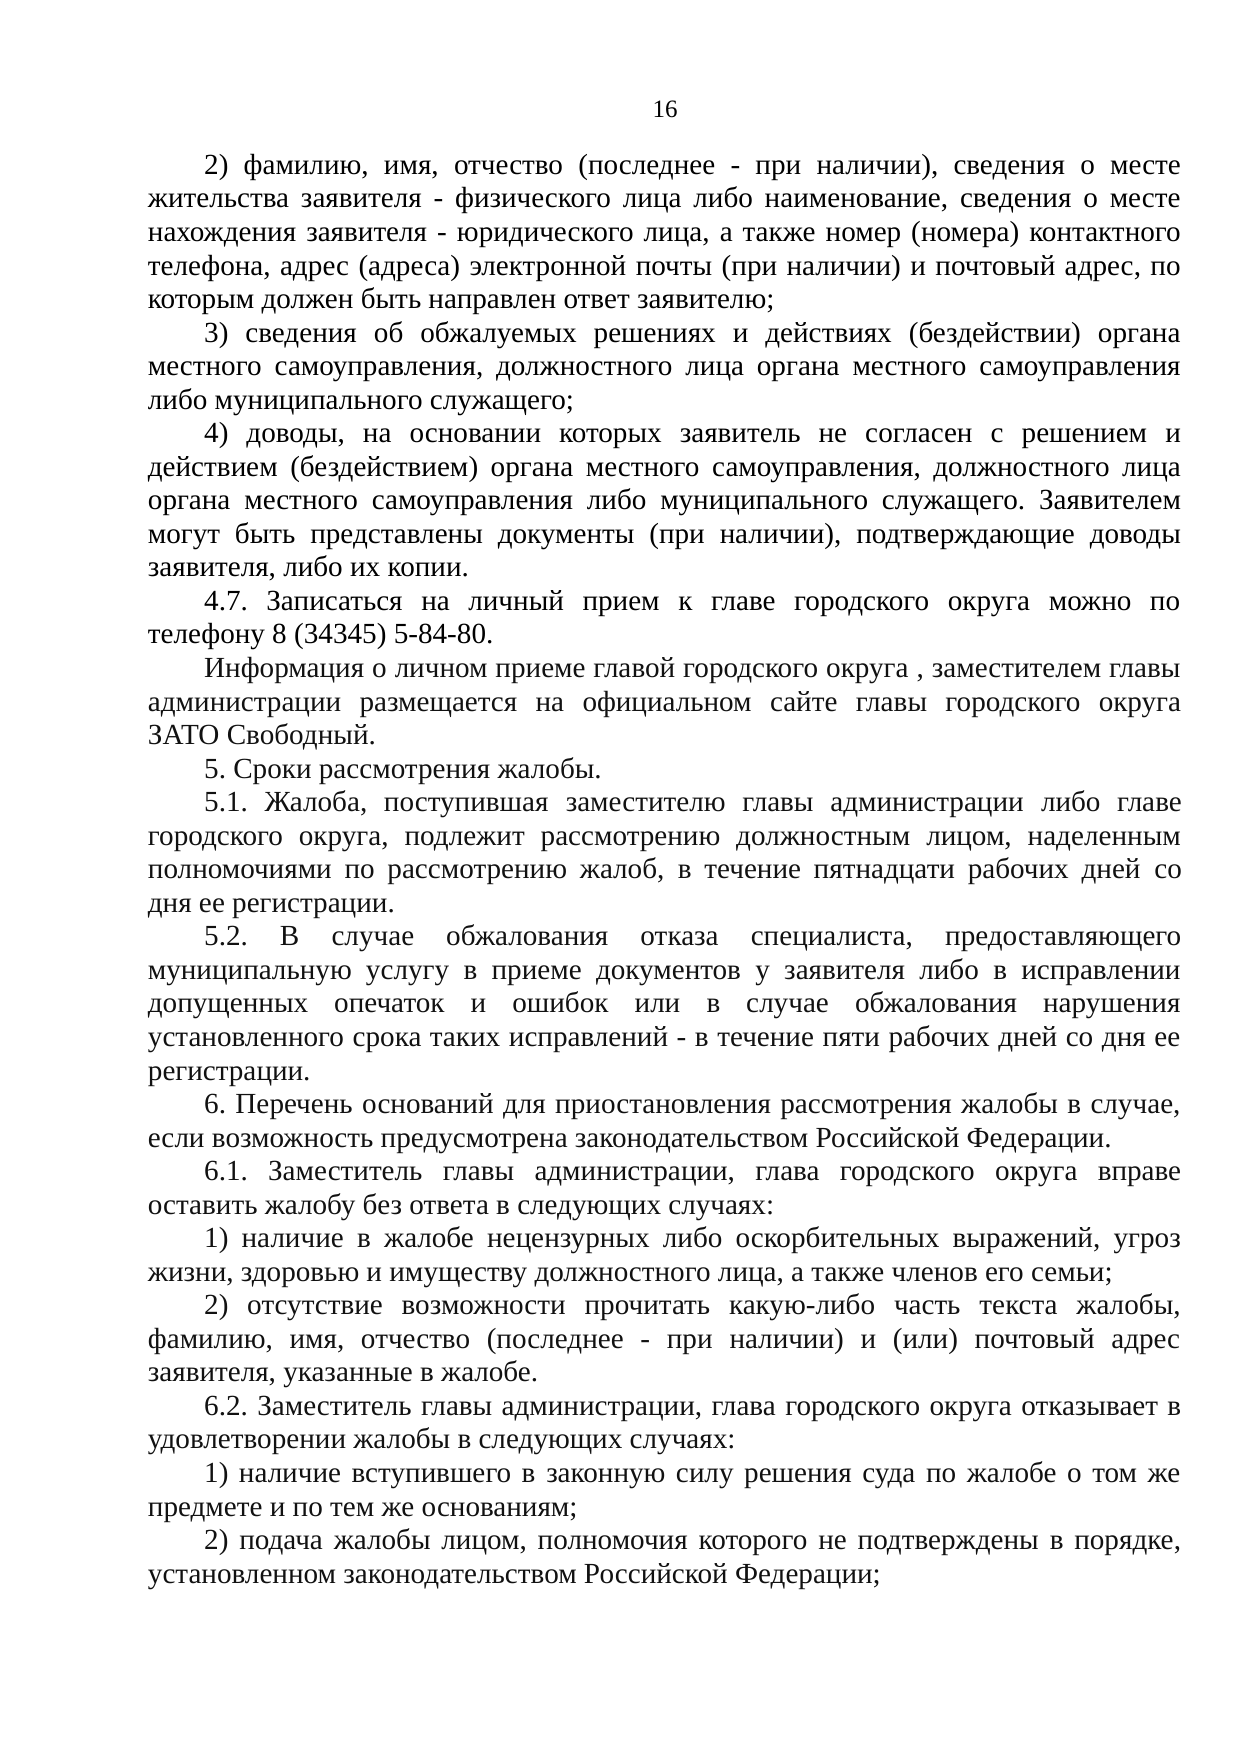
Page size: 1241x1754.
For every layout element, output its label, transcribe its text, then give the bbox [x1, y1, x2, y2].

text 5.2. В случае обжалования отказа специалиста, предоставляющего муниципальную услугу в приеме документов у заявителя либо в исправлении допущенных опечаток и ошибок или в случае обжалования нарушения установленного срока таких исправлений - в течение пяти рабочих дней со дня ее регистрации. [148, 918, 1182, 1086]
text 6.1. Заместитель главы администрации, глава городского округа вправе оставить жалобу без ответа в следующих случаях: [148, 1153, 1182, 1220]
text 5.1. Жалоба, поступившая заместителю главы администрации либо главе городского округа, подлежит рассмотрению должностным лицом, наделенным полномочиями по рассмотрению жалоб, в течение пятнадцати рабочих дней со дня ее регистрации. [148, 784, 1182, 918]
text 3) сведения об обжалуемых решениях и действиях (бездействии) органа местного самоуправления, должностного лица органа местного самоуправления либо муниципального служащего; [148, 315, 1182, 415]
text 6.2. Заместитель главы администрации, глава городского округа отказывает в удовлетворении жалобы в следующих случаях: [148, 1388, 1182, 1455]
text 2) отсутствие возможности прочитать какую-либо часть текста жалобы, фамилию, имя, отчество (последнее - при наличии) и (или) почтовый адрес заявителя, указанные в жалобе. [148, 1287, 1182, 1388]
text Информация о личном приеме главой городского округа , заместителем главы администрации размещается на официальном сайте главы городского округа ЗАТО Свободный. [148, 650, 1182, 751]
text 4.7. Записаться на личный прием к главе городского округа можно по телефону 8 (34345) 5-84-80. [148, 583, 1182, 650]
text 1) наличие в жалобе нецензурных либо оскорбительных выражений, угроз жизни, здоровью и имуществу должностного лица, а также членов его семьи; [148, 1220, 1182, 1287]
text 5. Сроки рассмотрения жалобы. [148, 751, 1182, 784]
text 2) фамилию, имя, отчество (последнее - при наличии), сведения о месте жительства заявителя - физического лица либо наименование, сведения о месте нахождения заявителя - юридического лица, а также номер (номера) контактного телефона, адрес (адреса) электронной почты (при наличии) и почтовый адрес, по которым должен быть направлен ответ заявителю; [148, 147, 1182, 315]
text 1) наличие вступившего в законную силу решения суда по жалобе о том же предмете и по тем же основаниям; [148, 1455, 1182, 1522]
text 2) подача жалобы лицом, полномочия которого не подтверждены в порядке, установленном законодательством Российской Федерации; [148, 1522, 1182, 1589]
text 4) доводы, на основании которых заявитель не согласен с решением и действием (бездействием) органа местного самоуправления, должностного лица органа местного самоуправления либо муниципального служащего. Заявителем могут быть представлены документы (при наличии), подтверждающие доводы заявителя, либо их копии. [148, 415, 1182, 583]
text 6. Перечень оснований для приостановления рассмотрения жалобы в случае, если возможность предусмотрена законодательством Российской Федерации. [148, 1086, 1182, 1153]
